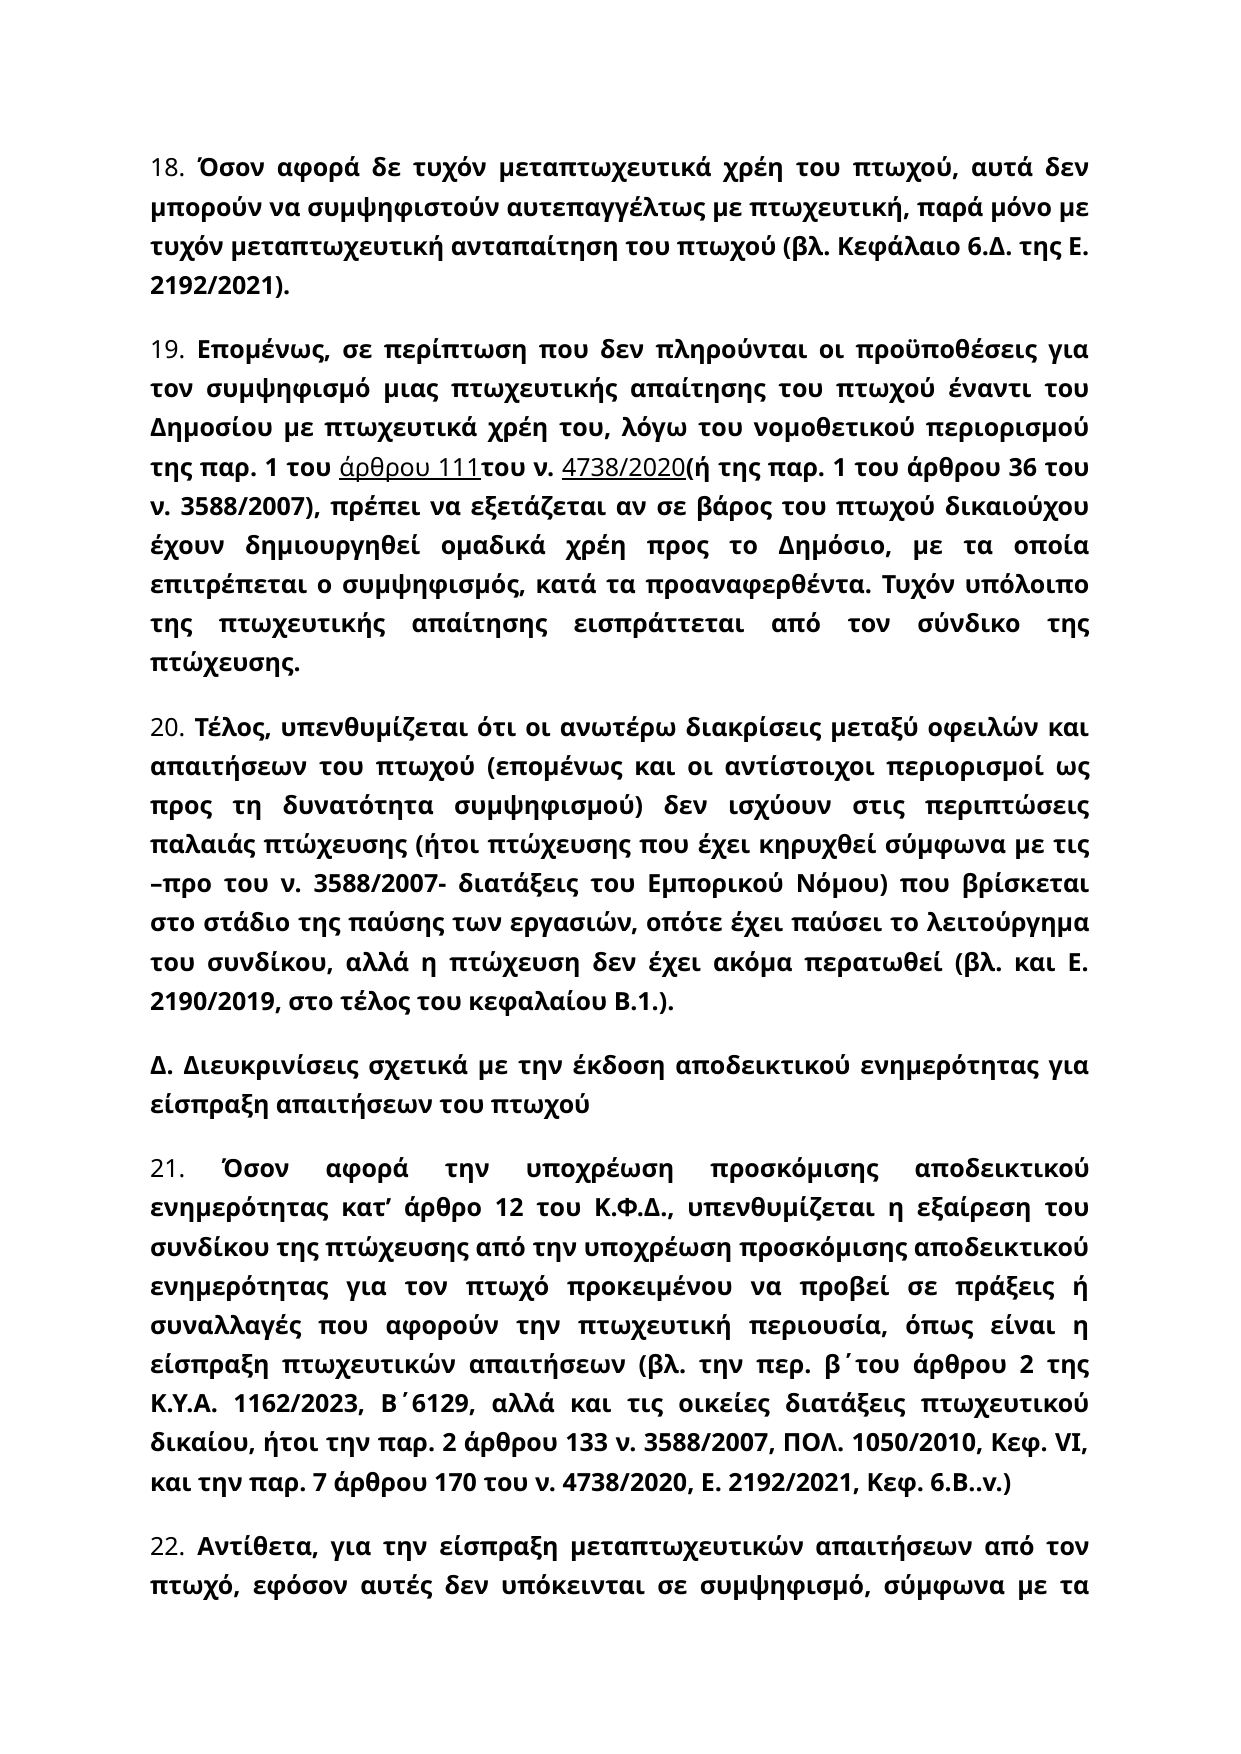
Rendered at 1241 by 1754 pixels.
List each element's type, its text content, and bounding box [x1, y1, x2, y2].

text 20. Τέλος, υπενθυμίζεται ότι οι ανωτέρω διακρίσεις μεταξύ οφειλών και απαιτήσεων του πτωχού (επομένως και οι αντίστοιχοι περιορισμοί ως προς τη δυνατότητα συμψηφισμού) δεν ισχύουν στις περιπτώσεις παλαιάς πτώχευσης (ήτοι πτώχευσης που έχει κηρυχθεί σύμφωνα με τις –προ του ν. 3588/2007- διατάξεις του Εμπορικού Νόμου) που βρίσκεται στο στάδιο της παύσης των εργασιών, οπότε έχει παύσει το λειτούργημα του συνδίκου, αλλά η πτώχευση δεν έχει ακόμα περατωθεί (βλ. και Ε. 2190/2019, στο τέλος του κεφαλαίου Β.1.). [150, 709, 1090, 1017]
text 18. Όσον αφορά δε τυχόν μεταπτωχευτικά χρέη του πτωχού, αυτά δεν μπορούν να συμψηφιστούν αυτεπαγγέλτως με πτωχευτική, παρά μόνο με τυχόν μεταπτωχευτική ανταπαίτηση του πτωχού (βλ. Κεφάλαιο 6.Δ. της Ε. 2192/2021). [150, 150, 1090, 302]
text Δ. Διευκρινίσεις σχετικά με την έκδοση αποδεικτικού ενημερότητας για είσπραξη απαιτήσεων του πτωχού [150, 1047, 1090, 1121]
text 19. Επομένως, σε περίπτωση που δεν πληρούνται οι προϋποθέσεις για τον συμψηφισμό μιας πτωχευτικής απαίτησης του πτωχού έναντι του Δημοσίου με πτωχευτικά χρέη του, λόγω του νομοθετικού περιορισμού της παρ. 1 του άρθρου 111του ν. 4738/2020(ή της παρ. 1 του άρθρου 36 του ν. 3588/2007), πρέπει να εξετάζεται αν σε βάρος του πτωχού δικαιούχου έχουν δημιουργηθεί ομαδικά χρέη προς το Δημόσιο, με τα οποία επιτρέπεται ο συμψηφισμός, κατά τα προαναφερθέντα. Τυχόν υπόλοιπο της πτωχευτικής απαίτησης εισπράττεται από τον σύνδικο της πτώχευσης. [150, 332, 1090, 679]
text 22. Αντίθετα, για την είσπραξη μεταπτωχευτικών απαιτήσεων από τον πτωχό, εφόσον αυτές δεν υπόκεινται σε συμψηφισμό, σύμφωνα με τα [150, 1528, 1090, 1602]
text 21. Όσον αφορά την υποχρέωση προσκόμισης αποδεικτικού ενημερότητας κατ’ άρθρο 12 του Κ.Φ.Δ., υπενθυμίζεται η εξαίρεση του συνδίκου της πτώχευσης από την υποχρέωση προσκόμισης αποδεικτικού ενημερότητας για τον πτωχό προκειμένου να προβεί σε πράξεις ή συναλλαγές που αφορούν την πτωχευτική περιουσία, όπως είναι η είσπραξη πτωχευτικών απαιτήσεων (βλ. την περ. β΄του άρθρου 2 της Κ.Υ.Α. 1162/2023, Β΄6129, αλλά και τις οικείες διατάξεις πτωχευτικού δικαίου, ήτοι την παρ. 2 άρθρου 133 ν. 3588/2007, ΠΟΛ. 1050/2010, Κεφ. VI, και την παρ. 7 άρθρου 170 του ν. 4738/2020, Ε. 2192/2021, Κεφ. 6.Β..v.) [150, 1151, 1090, 1498]
